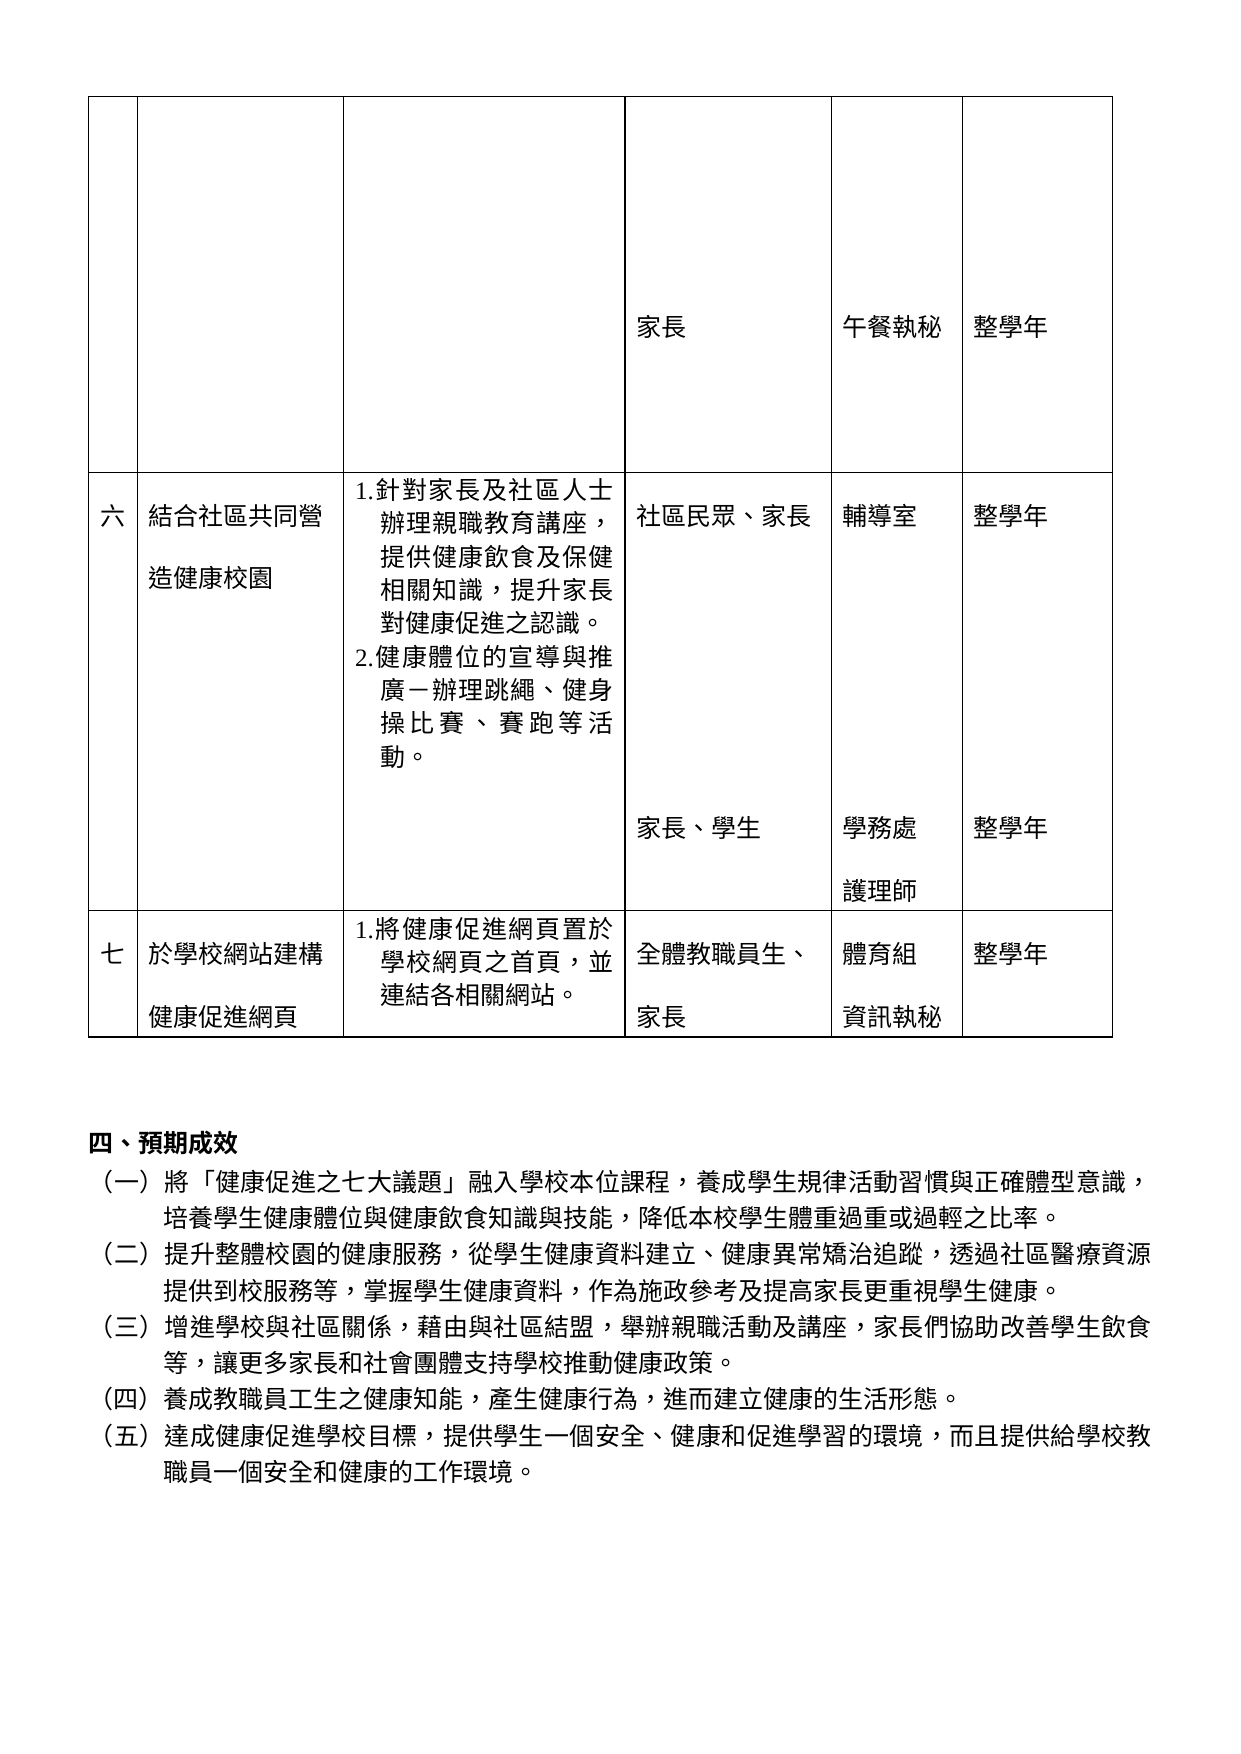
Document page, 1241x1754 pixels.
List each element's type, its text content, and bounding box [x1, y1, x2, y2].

table_cell 家長 [626, 97, 831, 472]
text （四）養成教職員工生之健康知能，產生健康行為，進而建立健康的生活形態。 [89, 1380, 1152, 1416]
table_cell 六 [89, 473, 137, 910]
table_cell 整學年 整學年 [963, 473, 1112, 910]
text （三）增進學校與社區關係，藉由與社區結盟，舉辦親職活動及講座，家長們協助改善學生飲食等，讓更多家長和社會團體支持學校推動健康政策。 [89, 1307, 1152, 1380]
table_cell 輔導室 學務處 護理師 [832, 473, 962, 910]
text 四、預期成效 [89, 1100, 1152, 1162]
text （二）提升整體校園的健康服務，從學生健康資料建立、健康異常矯治追蹤，透過社區醫療資源提供到校服務等，掌握學生健康資料，作為施政參考及提高家長更重視學生健康。 [89, 1235, 1152, 1307]
table_cell 1.將健康促進網頁置於學校網頁之首頁，並連結各相關網站。 [344, 911, 624, 1036]
text （一）將「健康促進之七大議題」融入學校本位課程，養成學生規律活動習慣與正確體型意識，培養學生健康體位與健康飲食知識與技能，降低本校學生體重過重或過輕之比率。 [89, 1162, 1152, 1235]
table_cell [344, 97, 624, 472]
table_cell 結合社區共同營造健康校園 [138, 473, 343, 910]
text （五）達成健康促進學校目標，提供學生一個安全、健康和促進學習的環境，而且提供給學校教職員一個安全和健康的工作環境。 [89, 1416, 1152, 1489]
table_cell [138, 97, 343, 472]
table_cell 社區民眾、家長 家長、學生 [626, 473, 831, 910]
table_cell 七 [89, 911, 137, 1036]
table_cell 體育組 資訊執秘 [832, 911, 962, 1036]
table_cell 午餐執秘 [832, 97, 962, 472]
table_cell 於學校網站建構健康促進網頁 [138, 911, 343, 1036]
table_cell 全體教職員生、家長 [626, 911, 831, 1036]
table_cell 1.針對家長及社區人士辦理親職教育講座，提供健康飲食及保健相關知識，提升家長對健康促進之認識。 2.健康體位的宣導與推廣－辦理跳繩、健身操比賽、賽跑等活動。 [344, 473, 624, 910]
table_cell 整學年 [963, 911, 1112, 1036]
table_cell [89, 97, 137, 472]
table_cell 整學年 [963, 97, 1112, 472]
